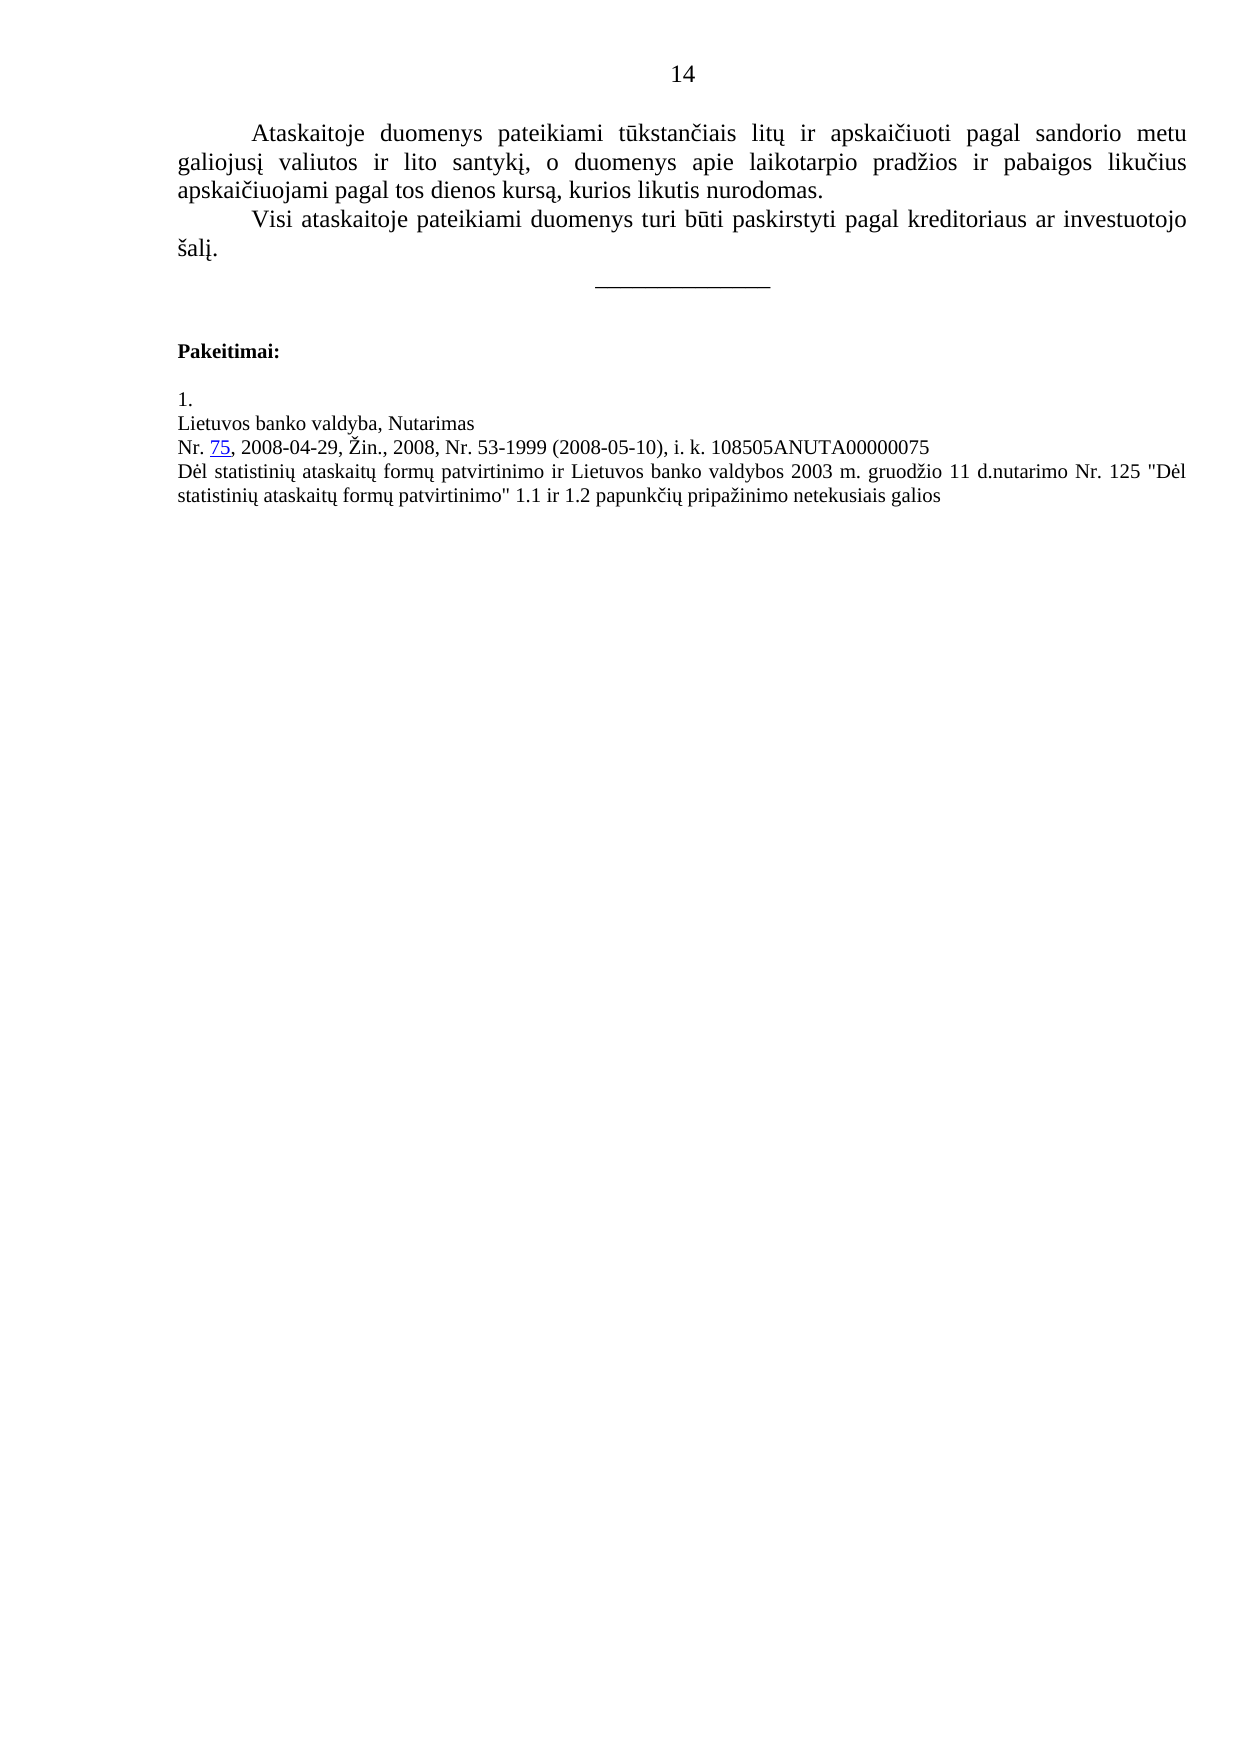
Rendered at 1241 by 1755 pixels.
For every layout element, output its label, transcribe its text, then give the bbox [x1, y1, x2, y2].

text Dėl statistinių ataskaitų formų patvirtinimo ir Lietuvos banko valdybos 2003 m. gruodžio 11 d.nutarimo Nr. 125 "Dėl statistinių ataskaitų formų patvirtinimo" 1.1 ir 1.2 papunkčių pripažinimo netekusiais galios [177, 459, 1188, 507]
text 1. [177, 387, 1188, 411]
text Visi ataskaitoje pateikiami duomenys turi būti paskirstyti pagal kreditoriaus ar investuotojo šalį. [177, 204, 1188, 262]
text Nr. 75, 2008-04-29, Žin., 2008, Nr. 53-1999 (2008-05-10), i. k. 108505ANUTA00000075 [177, 435, 1188, 459]
text ______________ [177, 262, 1188, 291]
text Lietuvos banko valdyba, Nutarimas [177, 411, 1188, 435]
text Pakeitimai: [177, 339, 1188, 363]
text Ataskaitoje duomenys pateikiami tūkstančiais litų ir apskaičiuoti pagal sandorio metu galiojusį valiutos ir lito santykį, o duomenys apie laikotarpio pradžios ir pabaigos likučius apskaičiuojami pagal tos dienos kursą, kurios likutis nurodomas. [177, 118, 1188, 204]
